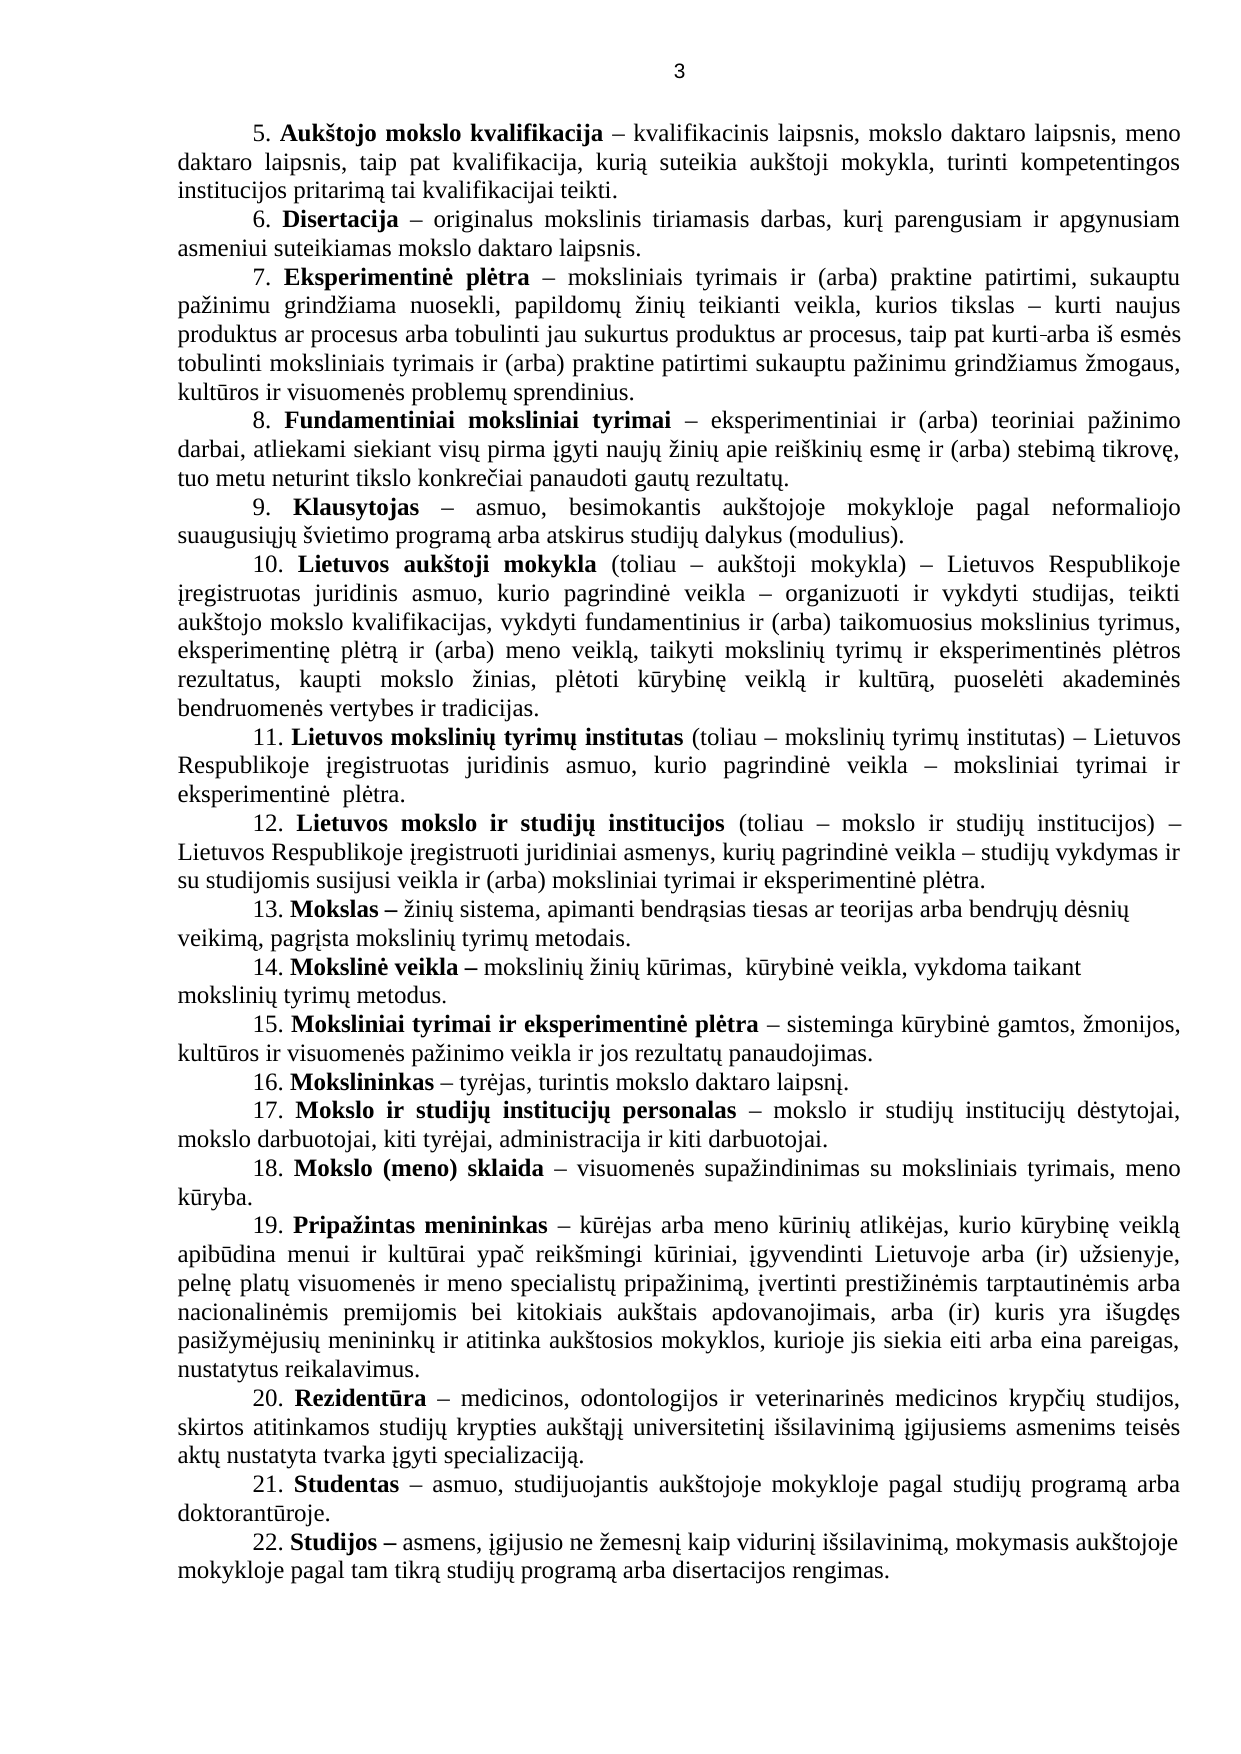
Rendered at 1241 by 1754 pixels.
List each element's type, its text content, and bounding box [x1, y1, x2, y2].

text 8. Fundamentiniai moksliniai tyrimai – eksperimentiniai ir (arba) teoriniai pažinimo darbai, atliekami siekiant visų pirma įgyti naujų žinių apie reiškinių esmę ir (arba) stebimą tikrovę, tuo metu neturint tikslo konkrečiai panaudoti gautų rezultatų. [177, 406, 1181, 492]
text 17. Mokslo ir studijų institucijų personalas – mokslo ir studijų institucijų dėstytojai, mokslo darbuotojai, kiti tyrėjai, administracija ir kiti darbuotojai. [177, 1096, 1181, 1153]
text 13. Mokslas – žinių sistema, apimanti bendrąsias tiesas ar teorijas arba bendrųjų dėsnių veikimą, pagrįsta mokslinių tyrimų metodais. [177, 894, 1181, 952]
text 19. Pripažintas menininkas – kūrėjas arba meno kūrinių atlikėjas, kurio kūrybinę veiklą apibūdina menui ir kultūrai ypač reikšmingi kūriniai, įgyvendinti Lietuvoje arba (ir) užsienyje, pelnę platų visuomenės ir meno specialistų pripažinimą, įvertinti prestižinėmis tarptautinėmis arba nacionalinėmis premijomis bei kitokiais aukštais apdovanojimais, arba (ir) kuris yra išugdęs pasižymėjusių menininkų ir atitinka aukštosios mokyklos, kurioje jis siekia eiti arba eina pareigas, nustatytus reikalavimus. [177, 1211, 1181, 1383]
text 22. Studijos – asmens, įgijusio ne žemesnį kaip vidurinį išsilavinimą, mokymasis aukštojoje mokykloje pagal tam tikrą studijų programą arba disertacijos rengimas. [177, 1527, 1181, 1584]
text 6. Disertacija – originalus mokslinis tiriamasis darbas, kurį parengusiam ir apgynusiam asmeniui suteikiamas mokslo daktaro laipsnis. [177, 204, 1181, 262]
text 9. Klausytojas – asmuo, besimokantis aukštojoje mokykloje pagal neformaliojo suaugusiųjų švietimo programą arba atskirus studijų dalykus (modulius). [177, 492, 1181, 549]
text 16. Mokslininkas – tyrėjas, turintis mokslo daktaro laipsnį. [177, 1067, 1181, 1096]
text 7. Eksperimentinė plėtra – moksliniais tyrimais ir (arba) praktine patirtimi, sukauptu pažinimu grindžiama nuosekli, papildomų žinių teikianti veikla, kurios tikslas – kurti naujus produktus ar procesus arba tobulinti jau sukurtus produktus ar procesus, taip pat kurti arba iš esmės tobulinti moksliniais tyrimais ir (arba) praktine patirtimi sukauptu pažinimu grindžiamus žmogaus, kultūros ir visuomenės problemų sprendinius. [177, 262, 1181, 406]
text 14. Mokslinė veikla – mokslinių žinių kūrimas, kūrybinė veikla, vykdoma taikant mokslinių tyrimų metodus. [177, 952, 1181, 1009]
text 11. Lietuvos mokslinių tyrimų institutas (toliau – mokslinių tyrimų institutas) – Lietuvos Respublikoje įregistruotas juridinis asmuo, kurio pagrindinė veikla – moksliniai tyrimai ir eksperimentinė plėtra. [177, 722, 1181, 808]
text 20. Rezidentūra – medicinos, odontologijos ir veterinarinės medicinos krypčių studijos, skirtos atitinkamos studijų krypties aukštąjį universitetinį išsilavinimą įgijusiems asmenims teisės aktų nustatyta tvarka įgyti specializaciją. [177, 1383, 1181, 1469]
text 12. Lietuvos mokslo ir studijų institucijos (toliau – mokslo ir studijų institucijos) – Lietuvos Respublikoje įregistruoti juridiniai asmenys, kurių pagrindinė veikla – studijų vykdymas ir su studijomis susijusi veikla ir (arba) moksliniai tyrimai ir eksperimentinė plėtra. [177, 808, 1181, 894]
text 18. Mokslo (meno) sklaida – visuomenės supažindinimas su moksliniais tyrimais, meno kūryba. [177, 1153, 1181, 1211]
text 10. Lietuvos aukštoji mokykla (toliau – aukštoji mokykla) – Lietuvos Respublikoje įregistruotas juridinis asmuo, kurio pagrindinė veikla – organizuoti ir vykdyti studijas, teikti aukštojo mokslo kvalifikacijas, vykdyti fundamentinius ir (arba) taikomuosius mokslinius tyrimus, eksperimentinę plėtrą ir (arba) meno veiklą, taikyti mokslinių tyrimų ir eksperimentinės plėtros rezultatus, kaupti mokslo žinias, plėtoti kūrybinę veiklą ir kultūrą, puoselėti akademinės bendruomenės vertybes ir tradicijas. [177, 549, 1181, 722]
text 15. Moksliniai tyrimai ir eksperimentinė plėtra – sisteminga kūrybinė gamtos, žmonijos, kultūros ir visuomenės pažinimo veikla ir jos rezultatų panaudojimas. [177, 1009, 1181, 1067]
text 21. Studentas – asmuo, studijuojantis aukštojoje mokykloje pagal studijų programą arba doktorantūroje. [177, 1469, 1181, 1527]
text 5. Aukštojo mokslo kvalifikacija – kvalifikacinis laipsnis, mokslo daktaro laipsnis, meno daktaro laipsnis, taip pat kvalifikacija, kurią suteikia aukštoji mokykla, turinti kompetentingos institucijos pritarimą tai kvalifikacijai teikti. [177, 118, 1181, 204]
